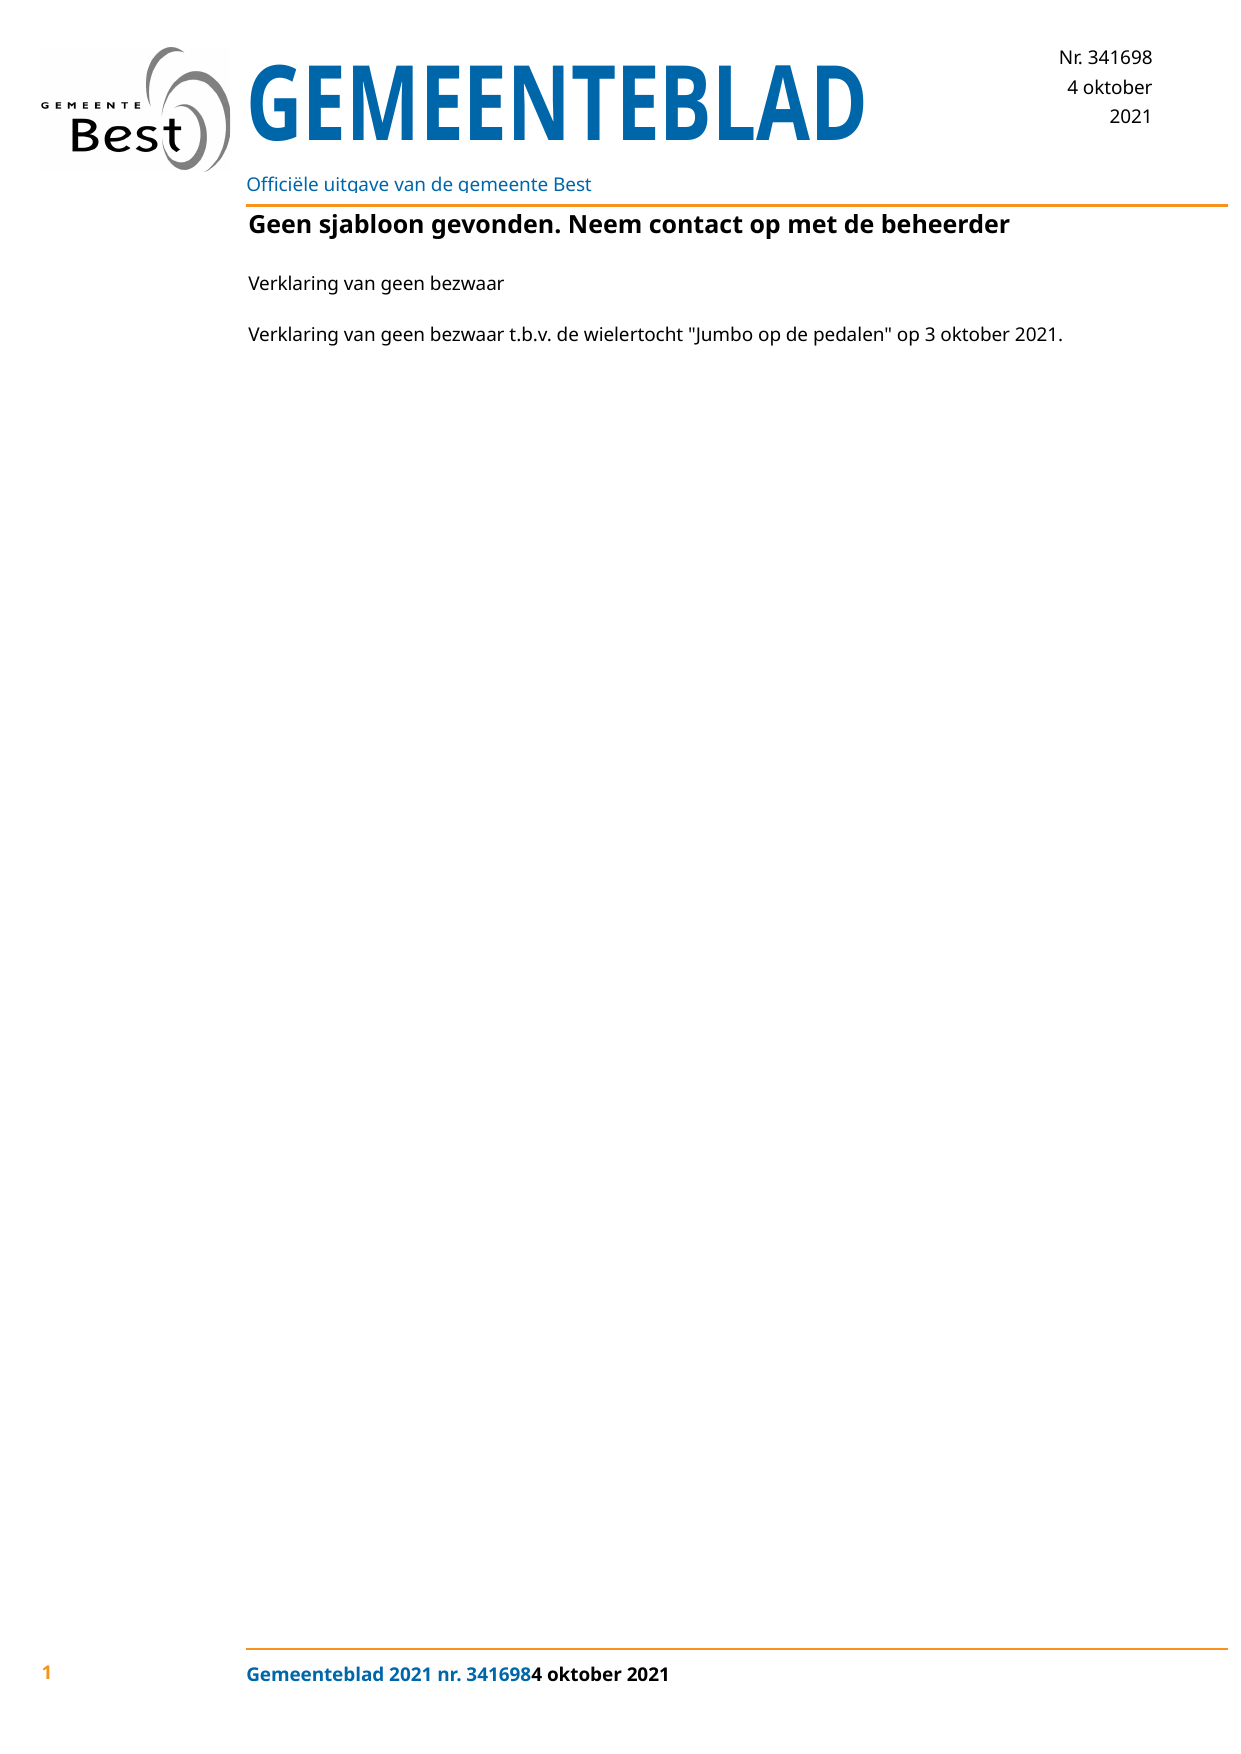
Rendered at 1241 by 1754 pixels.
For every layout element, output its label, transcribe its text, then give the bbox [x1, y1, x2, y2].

text Verklaring van geen bezwaar [248, 270, 1152, 296]
text Geen sjabloon gevonden. Neem contact op met de beheerder [248, 207, 1152, 241]
picture [41, 47, 231, 172]
text Verklaring van geen bezwaar t.b.v. de wielertocht "Jumbo op de pedalen" op 3 oktober 2021. [248, 321, 1152, 346]
